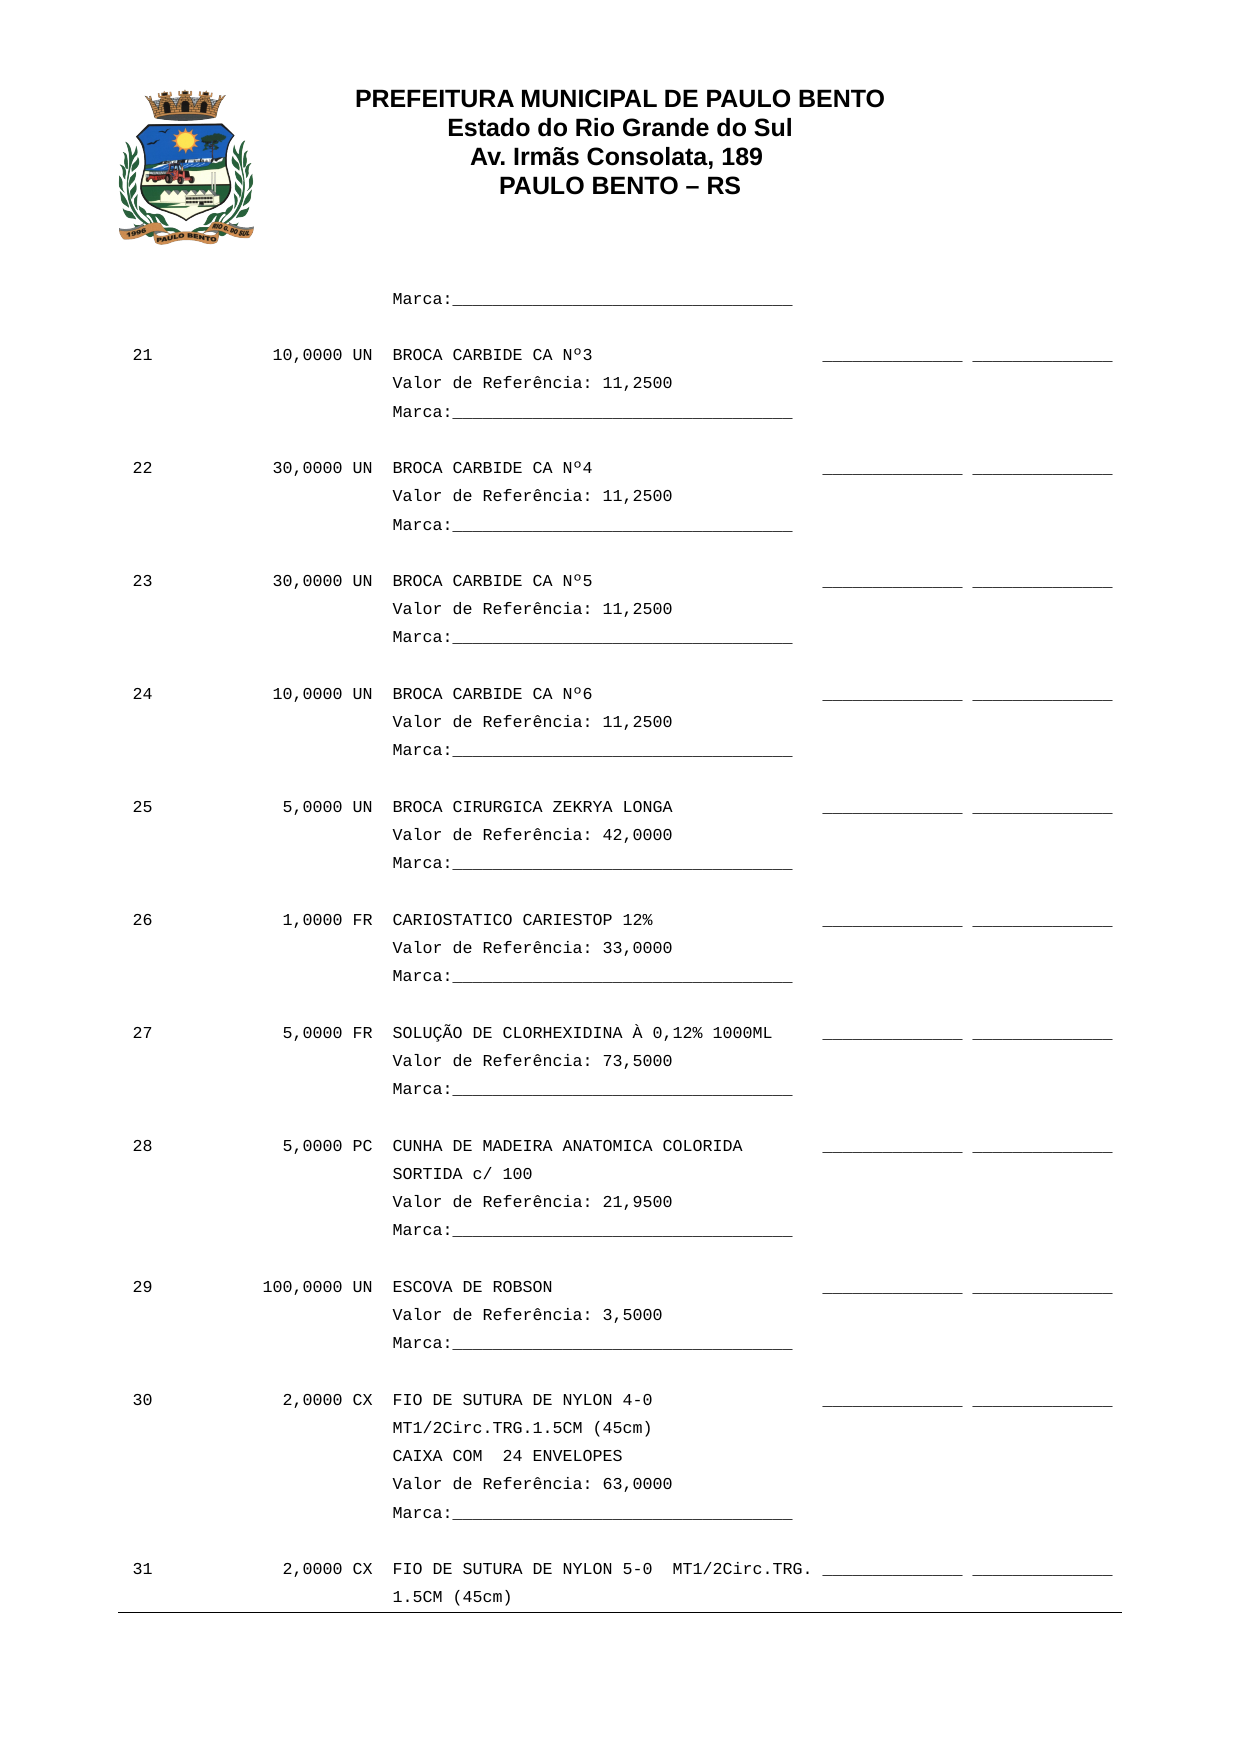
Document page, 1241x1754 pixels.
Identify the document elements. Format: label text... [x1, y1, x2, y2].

text Marca:__________________________________ 21 10,0000 UN BROCA CARBIDE CA Nº3 ______________ ______________ Valor de Referência: 11,2500 Marca:__________________________________ 22 30,0000 UN BROCA CARBIDE CA Nº4 ______________ ______________ Valor de Referência: 11,2500 Marca:__________________________________ 23 30,0000 UN BROCA CARBIDE CA Nº5 ______________ ______________ Valor de Referência: 11,2500 Marca:__________________________________ 24 10,0000 UN BROCA CARBIDE CA Nº6 ______________ ______________ Valor de Referência: 11,2500 Marca:__________________________________ 25 5,0000 UN BROCA CIRURGICA ZEKRYA LONGA ______________ ______________ Valor de Referência: 42,0000 Marca:__________________________________ 26 1,0000 FR CARIOSTATICO CARIESTOP 12% ______________ ______________ Valor de Referência: 33,0000 Marca:__________________________________ 27 5,0000 FR SOLUÇÃO DE CLORHEXIDINA À 0,12% 1000ML ______________ ______________ Valor de Referência: 73,5000 Marca:__________________________________ 28 5,0000 PC CUNHA DE MADEIRA ANATOMICA COLORIDA ______________ ______________ SORTIDA c/ 100 Valor de Referência: 21,9500 Marca:__________________________________ 29 100,0000 UN ESCOVA DE ROBSON ______________ ______________ Valor de Referência: 3,5000 Marca:__________________________________ 30 2,0000 CX FIO DE SUTURA DE NYLON 4-0 ______________ ______________ MT1/2Circ.TRG.1.5CM (45cm) CAIXA COM 24 ENVELOPES Valor de Referência: 63,0000 Marca:__________________________________ 31 2,0000 CX FIO DE SUTURA DE NYLON 5-0 MT1/2Circ.TRG. ______________ ______________ 1.5CM (45cm) [118, 286, 1122, 1612]
picture [118, 89, 254, 245]
